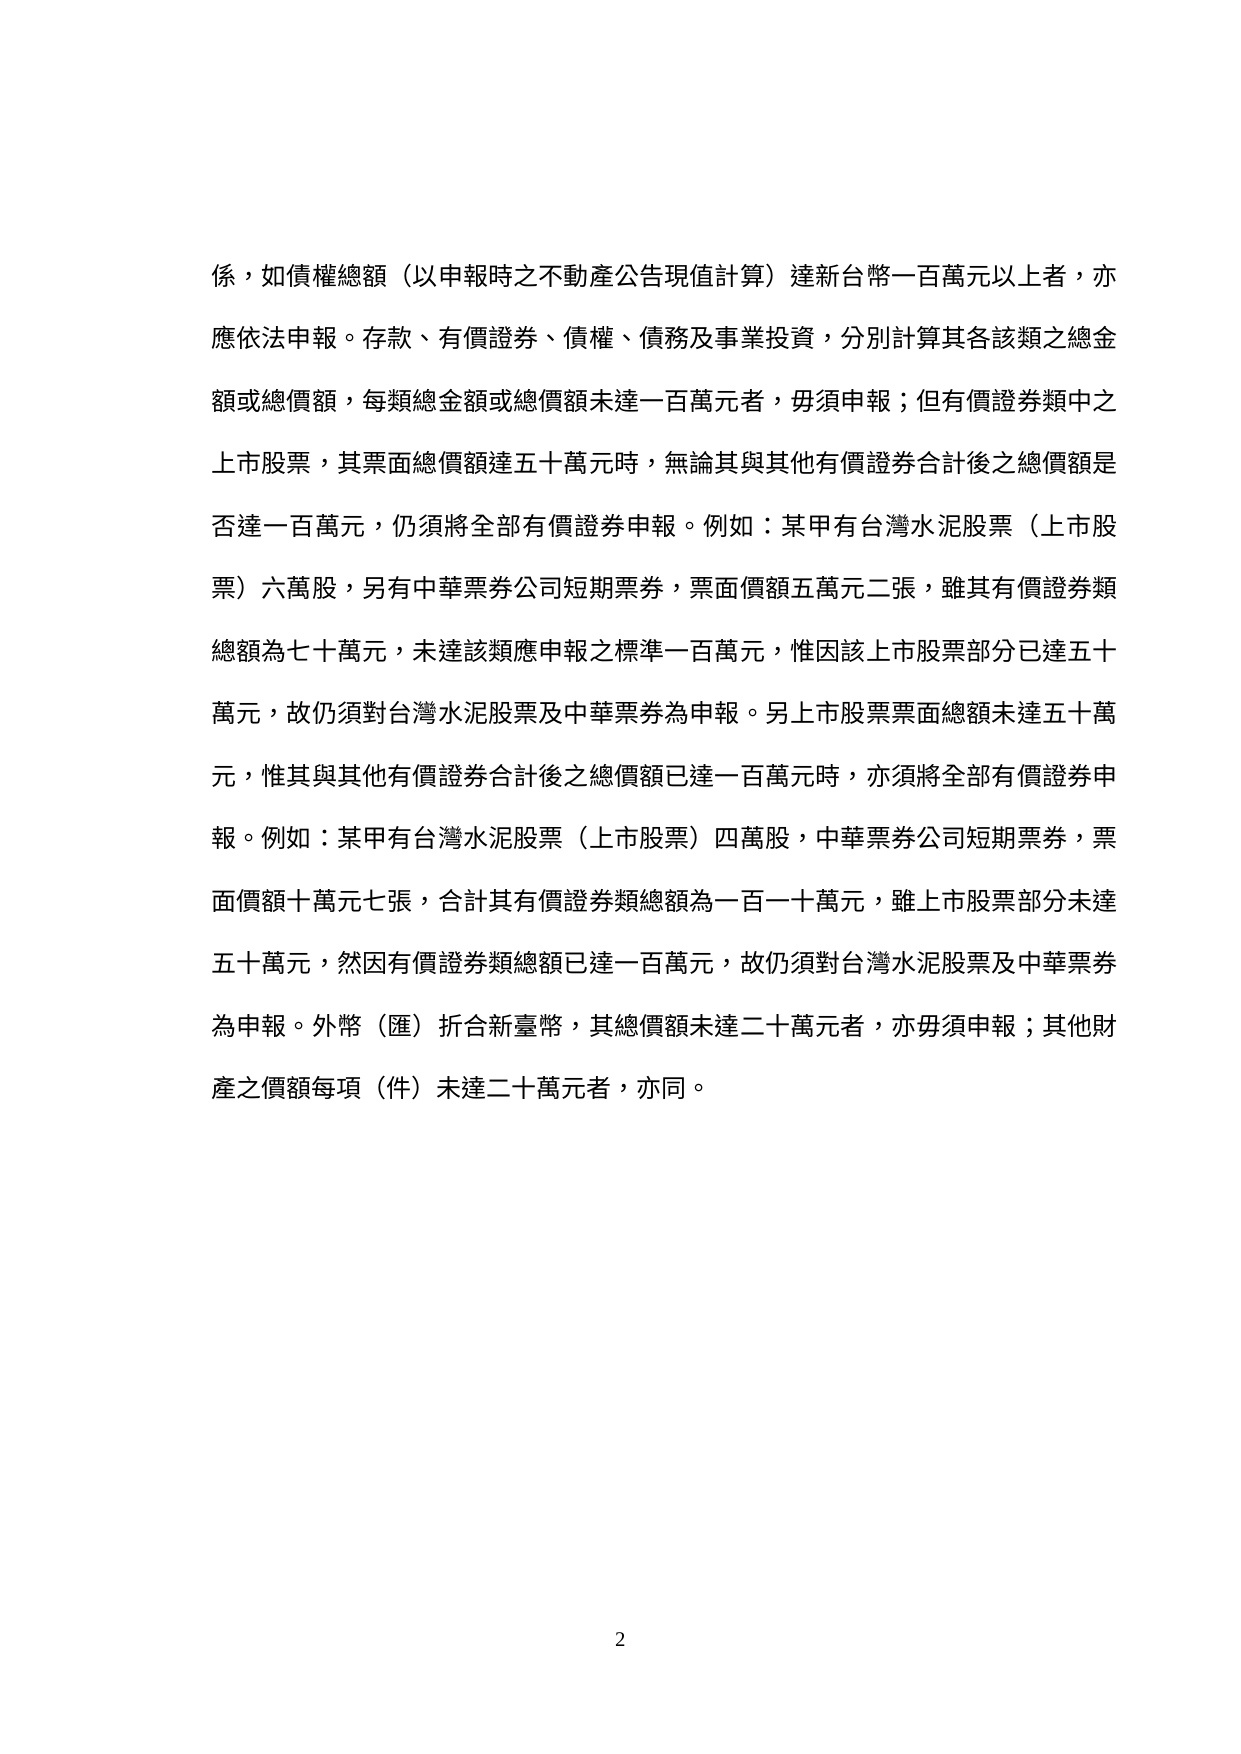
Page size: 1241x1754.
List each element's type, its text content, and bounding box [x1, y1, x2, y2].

table_cell 係，如債權總額（以申報時之不動產公告現值計算）達新台幣一百萬元以上者，亦應依法申報。存款、有價證券、債權、債務及事業投資，分別計算其各該類之總金額或總價額，每類總金額或總價額未達一百萬元者，毋須申報；但有價證券類中之上市股票，其票面總價額達五十萬元時，無論其與其他有價證券合計後之總價額是否達一百萬元，仍須將全部有價證券申報。例如：某甲有台灣水泥股票（上市股票）六萬股，另有中華票券公司短期票券，票面價額五萬元二張，雖其有價證券類總額為七十萬元，未達該類應申報之標準一百萬元，惟因該上市股票部分已達五十萬元，故仍須對台灣水泥股票及中華票券為申報。另上市股票票面總額未達五十萬元，惟其與其他有價證券合計後之總價額已達一百萬元時，亦須將全部有價證券申報。例如：某甲有台灣水泥股票（上市股票）四萬股，中華票券公司短期票券，票面價額十萬元七張，合計其有價證券類總額為一百一十萬元，雖上市股票部分未達五十萬元，然因有價證券類總額已達一百萬元，故仍須對台灣水泥股票及中華票券為申報。外幣（匯）折合新臺幣，其總價額未達二十萬元者，亦毋須申報；其他財產之價額每項（件）未達二十萬元者，亦同。 [208, 108, 1122, 1173]
table_cell [118, 108, 208, 1173]
